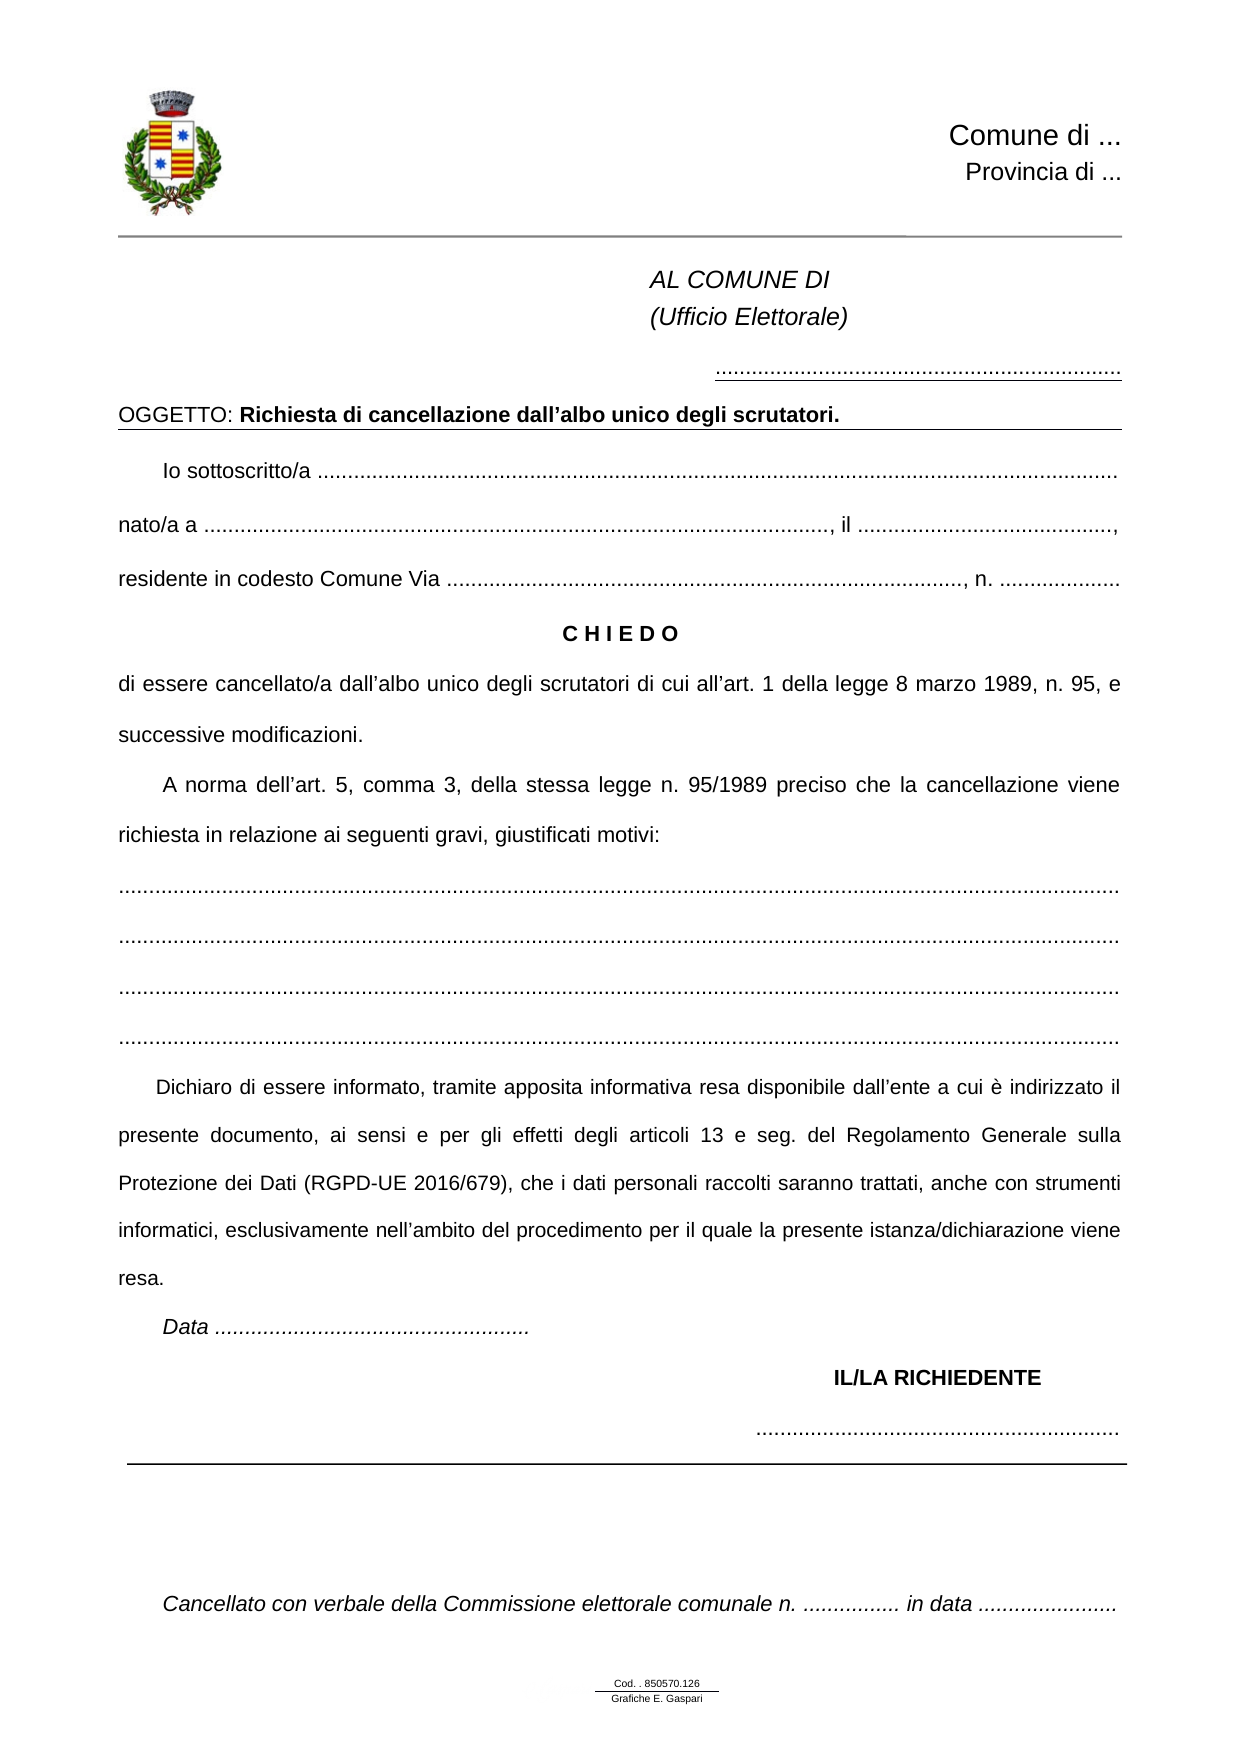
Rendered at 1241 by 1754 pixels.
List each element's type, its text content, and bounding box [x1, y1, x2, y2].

text ..................................................................................................................................................................... [118, 923, 1122, 948]
text A norma dell’art. 5, comma 3, della stessa legge n. 95/1989 preciso che la cancellazione viene richiesta in relazione ai seguenti gravi, giustificati motivi: [118, 772, 1122, 848]
text IL/LA RICHIEDENTE [709, 1364, 1122, 1390]
text Cancellato con verbale della Commissione elettorale comunale n. ................ in data ....................... [118, 1591, 1122, 1617]
text Provincia di ... [224, 157, 1122, 185]
text ..................................................................................................................................................................... [118, 873, 1122, 898]
text CHIEDO [118, 621, 1122, 646]
text ................................................................... [715, 351, 1122, 380]
text Io sottoscritto/a .................................................................................................................................... nato/a a ......................................................................................................., il .........................................., residente in codesto Comune Via ....................................................................................., n. .................... [118, 455, 1122, 592]
text Data .................................................... [118, 1314, 1122, 1339]
text Dichiaro di essere informato, tramite apposita informativa resa disponibile dall’ente a cui è indirizzato il presente documento, ai sensi e per gli effetti degli articoli 13 e seg. del Regolamento Generale sulla Protezione dei Dati (RGPD-UE 2016/679), che i dati personali raccolti saranno trattati, anche con strumenti informatici, esclusivamente nell’ambito del procedimento per il quale la presente istanza/dichiarazione viene resa. [118, 1074, 1122, 1290]
text AL COMUNE DI [118, 265, 1122, 293]
picture [122, 87, 224, 219]
text ............................................................ [709, 1415, 1122, 1440]
text ..................................................................................................................................................................... [118, 974, 1122, 999]
text OGGETTO: Richiesta di cancellazione dall’albo unico degli scrutatori. [118, 402, 1122, 429]
text Comune di ... [224, 118, 1122, 152]
text (Ufficio Elettorale) [118, 302, 1122, 331]
text di essere cancellato/a dall’albo unico degli scrutatori di cui all’art. 1 della legge 8 marzo 1989, n. 95, e successive modificazioni. [118, 671, 1122, 747]
text ..................................................................................................................................................................... [118, 1024, 1122, 1049]
